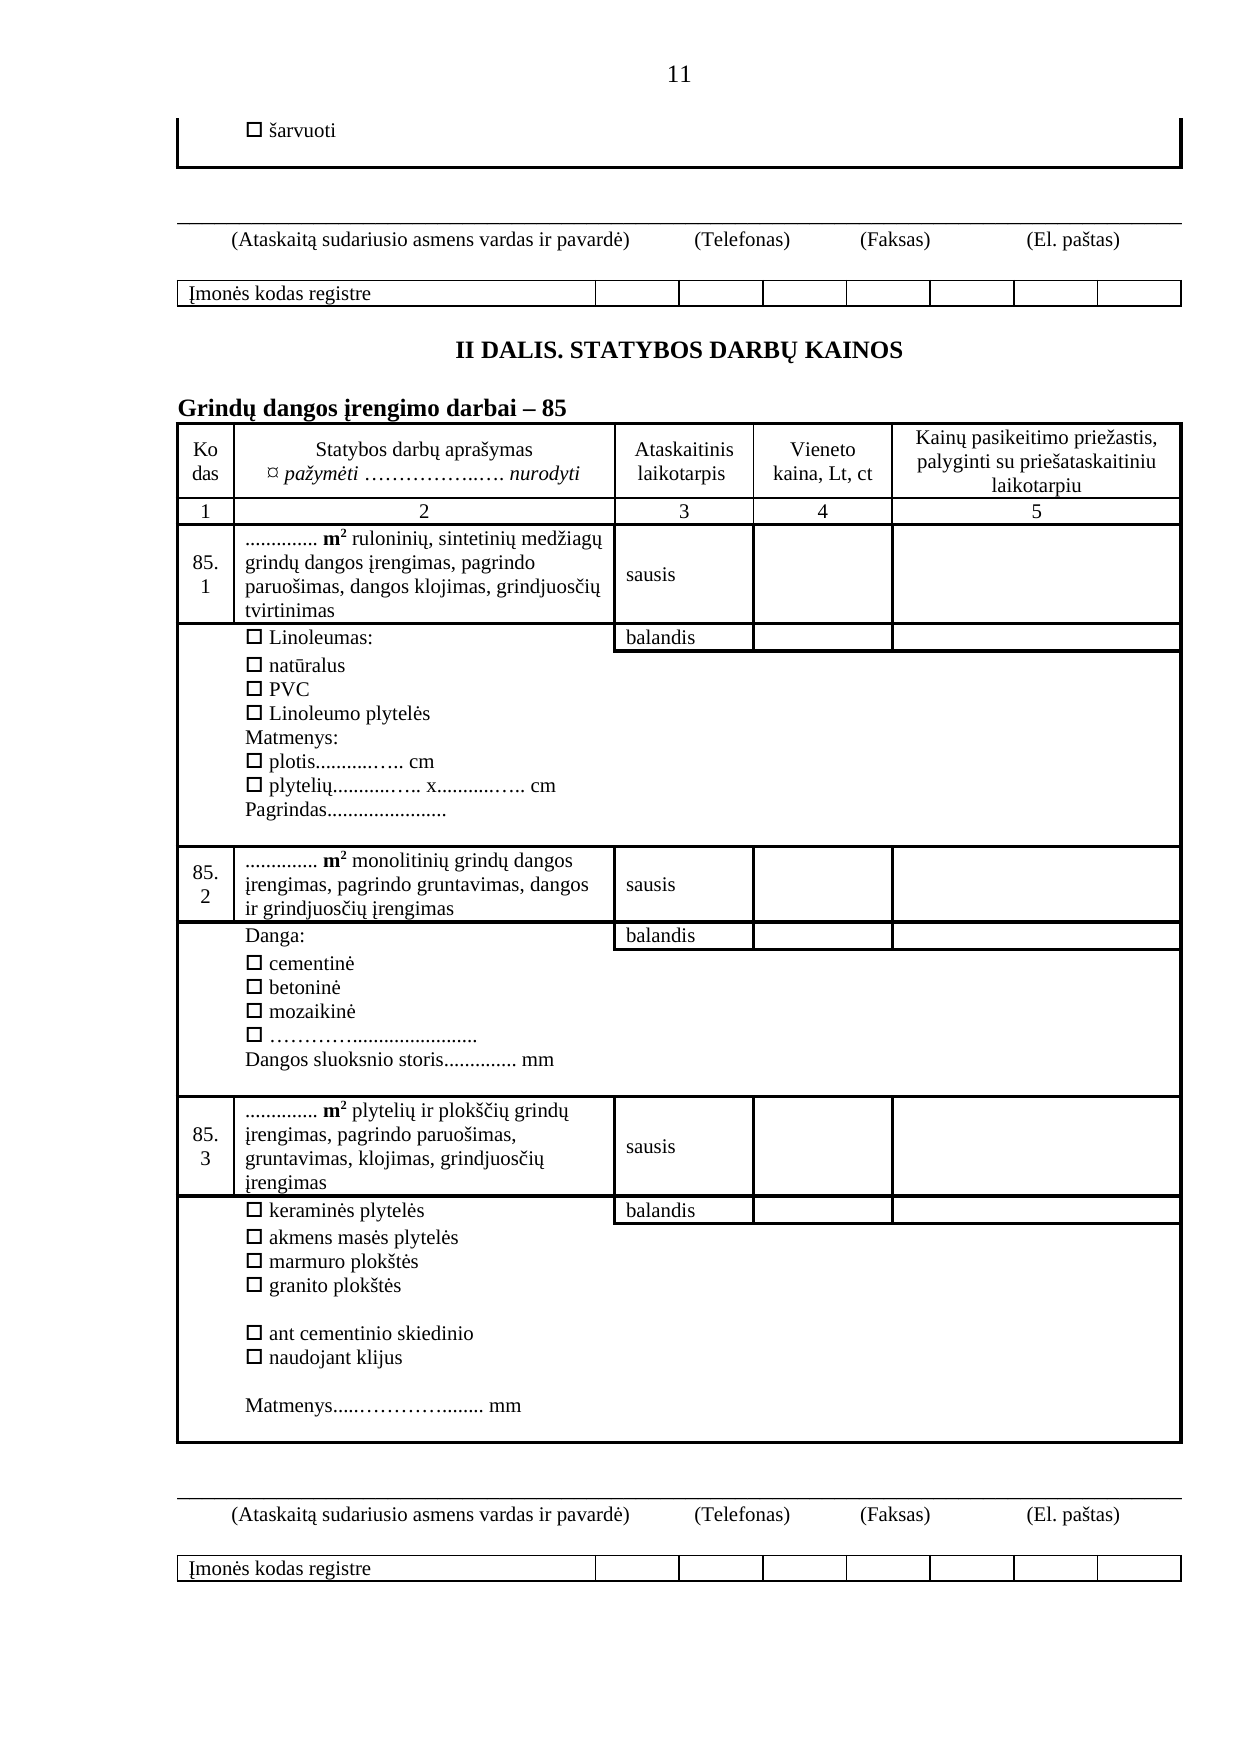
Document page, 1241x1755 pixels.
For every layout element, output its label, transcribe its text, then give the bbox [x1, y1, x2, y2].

table_header [847, 281, 929, 305]
table_cell  Linoleumas: [234, 625, 613, 649]
table_cell Matmenys.....…………........ mm [234, 1393, 615, 1417]
table_cell [234, 1417, 615, 1441]
table_cell [894, 1098, 1179, 1194]
table_cell [755, 625, 891, 649]
table_cell [894, 625, 1179, 649]
table_cell [179, 797, 234, 821]
table_cell [615, 1023, 753, 1047]
table_header Statybos darbų aprašymas  pažymėti ……………..…. nurodyti [235, 425, 614, 497]
table_cell [615, 821, 753, 845]
table_cell [753, 1071, 892, 1095]
table_cell [753, 1345, 892, 1369]
table_cell [234, 1369, 615, 1393]
table_header Įmonės kodas registre [178, 281, 595, 305]
table_cell [615, 1393, 753, 1417]
table_cell [753, 653, 892, 677]
table_cell [753, 1417, 892, 1441]
table_cell [753, 677, 892, 701]
table_cell [892, 1393, 1179, 1417]
table_cell [892, 677, 1179, 701]
table_cell [753, 975, 892, 999]
table_cell [892, 725, 1179, 749]
table_cell [234, 821, 615, 845]
table_cell Danga: [234, 924, 613, 947]
table_cell sausis [616, 1098, 752, 1194]
table_header Ataskaitinis laikotarpis [616, 425, 753, 497]
table_cell [753, 1225, 892, 1249]
table_cell [755, 924, 891, 947]
table_cell [179, 1417, 234, 1441]
table_header [931, 281, 1013, 305]
table_cell 4 [754, 499, 891, 523]
table_cell [753, 951, 892, 975]
table_cell [179, 1345, 234, 1369]
table_cell [892, 1345, 1179, 1369]
table_cell [892, 1047, 1179, 1071]
table_cell [753, 725, 892, 749]
table_cell [615, 773, 753, 797]
table_cell [894, 526, 1179, 622]
table_cell  akmens masės plytelės [234, 1222, 615, 1249]
table_cell [616, 118, 754, 142]
table_header [931, 1556, 1013, 1580]
table_header [1098, 1556, 1180, 1580]
table_cell [892, 701, 1179, 725]
table_cell [616, 142, 754, 166]
table_cell [615, 653, 753, 677]
table_cell [179, 1273, 234, 1297]
table_cell [234, 1071, 615, 1095]
table_cell [754, 142, 893, 166]
table_cell  PVC [234, 677, 615, 701]
table_cell Dangos sluoksnio storis.............. mm [234, 1047, 615, 1071]
table_cell balandis [616, 1198, 752, 1222]
table_cell .............. m2 monolitinių grindų dangos įrengimas, pagrindo gruntavimas, dangos ir grindjuosčių įrengimas [235, 848, 613, 920]
table_cell [615, 749, 753, 773]
table_cell [753, 749, 892, 773]
text Grindų dangos įrengimo darbai – 85 [177, 393, 1181, 422]
table_cell [753, 1273, 892, 1297]
table_cell [179, 948, 234, 975]
table_cell [615, 797, 753, 821]
table_cell [753, 773, 892, 797]
table_cell [234, 1297, 615, 1321]
table_cell [179, 1393, 234, 1417]
table_cell [753, 701, 892, 725]
table_cell [179, 1047, 234, 1071]
table_header [764, 1556, 846, 1580]
table_cell [615, 951, 753, 975]
table_cell [615, 999, 753, 1023]
table_cell balandis [616, 625, 752, 649]
table_cell [179, 1071, 234, 1095]
table_cell [892, 1369, 1179, 1393]
table_cell  Linoleumo plytelės [234, 701, 615, 725]
table_cell [179, 625, 234, 649]
table_cell [892, 797, 1179, 821]
table_header [596, 281, 678, 305]
table_cell 3 [616, 499, 753, 523]
table_cell  keraminės plytelės [234, 1198, 613, 1222]
table_cell [179, 924, 234, 947]
table_cell [179, 821, 234, 845]
table_cell [179, 1321, 234, 1345]
table_cell Pagrindas....................... [234, 797, 615, 821]
table_cell [179, 1297, 234, 1321]
table_cell [615, 1345, 753, 1369]
table_cell  naudojant klijus [234, 1345, 615, 1369]
table_cell [615, 1071, 753, 1095]
table_cell 85.1 [179, 526, 233, 622]
table_cell [755, 526, 891, 622]
table_cell 5 [893, 499, 1179, 523]
table_header [680, 1556, 762, 1580]
table_cell [753, 1393, 892, 1417]
table_cell [892, 653, 1179, 677]
table_cell [179, 773, 234, 797]
table_cell [753, 797, 892, 821]
table_cell [892, 1023, 1179, 1047]
table_cell [615, 677, 753, 701]
table_cell Matmenys: [234, 725, 615, 749]
table_cell [892, 821, 1179, 845]
table_cell [179, 118, 234, 142]
table_cell [893, 142, 1179, 166]
table_cell [753, 999, 892, 1023]
table_cell [615, 1047, 753, 1071]
table_cell [755, 848, 891, 920]
table_cell [179, 1222, 234, 1249]
table_header Įmonės kodas registre [178, 1556, 595, 1580]
table_cell balandis [616, 924, 752, 947]
table_header [847, 1556, 929, 1580]
table_cell [892, 1273, 1179, 1297]
table_header Kodas [179, 425, 233, 497]
table_cell [615, 725, 753, 749]
table_cell [892, 1321, 1179, 1345]
table_cell [892, 1297, 1179, 1321]
table_cell  plotis...........….. cm [234, 749, 615, 773]
table_cell  granito plokštės [234, 1273, 615, 1297]
table_cell  šarvuoti [234, 118, 616, 142]
table_cell [179, 1249, 234, 1273]
text (Ataskaitą sudariusio asmens vardas ir pavardė) (Telefonas) (Faksas) (El. paštas) [177, 227, 1181, 251]
table_cell [179, 649, 234, 677]
table_cell [894, 848, 1179, 920]
table_cell [893, 118, 1179, 142]
table_cell [753, 1249, 892, 1273]
table_cell [753, 1297, 892, 1321]
table_cell .............. m2 plytelių ir plokščių grindų įrengimas, pagrindo paruošimas, gruntavimas, klojimas, grindjuosčių įrengimas [235, 1098, 613, 1194]
table_cell [615, 1321, 753, 1345]
text (Ataskaitą sudariusio asmens vardas ir pavardė) (Telefonas) (Faksas) (El. paštas) [177, 1502, 1181, 1526]
table_header Kainų pasikeitimo priežastis, palyginti su priešataskaitiniu laikotarpiu [893, 425, 1179, 497]
table_cell [753, 1023, 892, 1047]
table_cell [615, 1273, 753, 1297]
table_cell  natūralus [234, 649, 615, 677]
table_header [1015, 281, 1097, 305]
table_cell [615, 701, 753, 725]
table_cell [179, 1198, 234, 1222]
table_cell [234, 142, 616, 166]
table_cell [179, 142, 234, 166]
table_cell [754, 118, 893, 142]
table_cell [615, 1369, 753, 1393]
table_cell  mozaikinė [234, 999, 615, 1023]
table_header Vieneto kaina, Lt, ct [754, 425, 891, 497]
table_cell  marmuro plokštės [234, 1249, 615, 1273]
table_cell [615, 1417, 753, 1441]
table_header [1098, 281, 1180, 305]
table_cell [179, 999, 234, 1023]
table_cell [892, 1225, 1179, 1249]
table_header [680, 281, 762, 305]
table_cell .............. m2 ruloninių, sintetinių medžiagų grindų dangos įrengimas, pagrindo paruošimas, dangos klojimas, grindjuosčių tvirtinimas [235, 526, 613, 622]
table_cell [755, 1098, 891, 1194]
table_cell [892, 951, 1179, 975]
table_cell [753, 1369, 892, 1393]
table_cell [892, 1249, 1179, 1273]
table_cell [892, 773, 1179, 797]
table_cell [179, 1369, 234, 1393]
table_header [1015, 1556, 1097, 1580]
table_cell [892, 975, 1179, 999]
table_cell [179, 677, 234, 701]
table_cell [753, 1321, 892, 1345]
table_header [596, 1556, 678, 1580]
table_cell [615, 1249, 753, 1273]
table_cell [892, 1071, 1179, 1095]
table_cell  betoninė [234, 975, 615, 999]
table_cell [894, 924, 1179, 947]
table_cell 85.3 [179, 1098, 233, 1194]
table_header [764, 281, 846, 305]
table_cell 2 [235, 499, 614, 523]
table_cell [615, 1225, 753, 1249]
table_cell [179, 725, 234, 749]
table_cell [179, 749, 234, 773]
table_cell [753, 1047, 892, 1071]
table_cell [755, 1198, 891, 1222]
table_cell [892, 749, 1179, 773]
text II DALIS. STATYBOS DARBŲ kainos [177, 336, 1181, 364]
table_cell  cementinė [234, 948, 615, 975]
table_cell [892, 1417, 1179, 1441]
table_cell [615, 975, 753, 999]
table_cell  ant cementinio skiedinio [234, 1321, 615, 1345]
table_cell 1 [179, 499, 233, 523]
table_cell [892, 999, 1179, 1023]
table_cell 85.2 [179, 848, 233, 920]
table_cell [179, 1023, 234, 1047]
table_cell  …………........................ [234, 1023, 615, 1047]
table_cell sausis [616, 848, 752, 920]
table_cell [179, 701, 234, 725]
table_cell [753, 821, 892, 845]
table_cell [615, 1297, 753, 1321]
table_cell  plytelių...........….. x...........….. cm [234, 773, 615, 797]
table_cell [179, 975, 234, 999]
table_cell sausis [616, 526, 752, 622]
table_cell [894, 1198, 1179, 1222]
